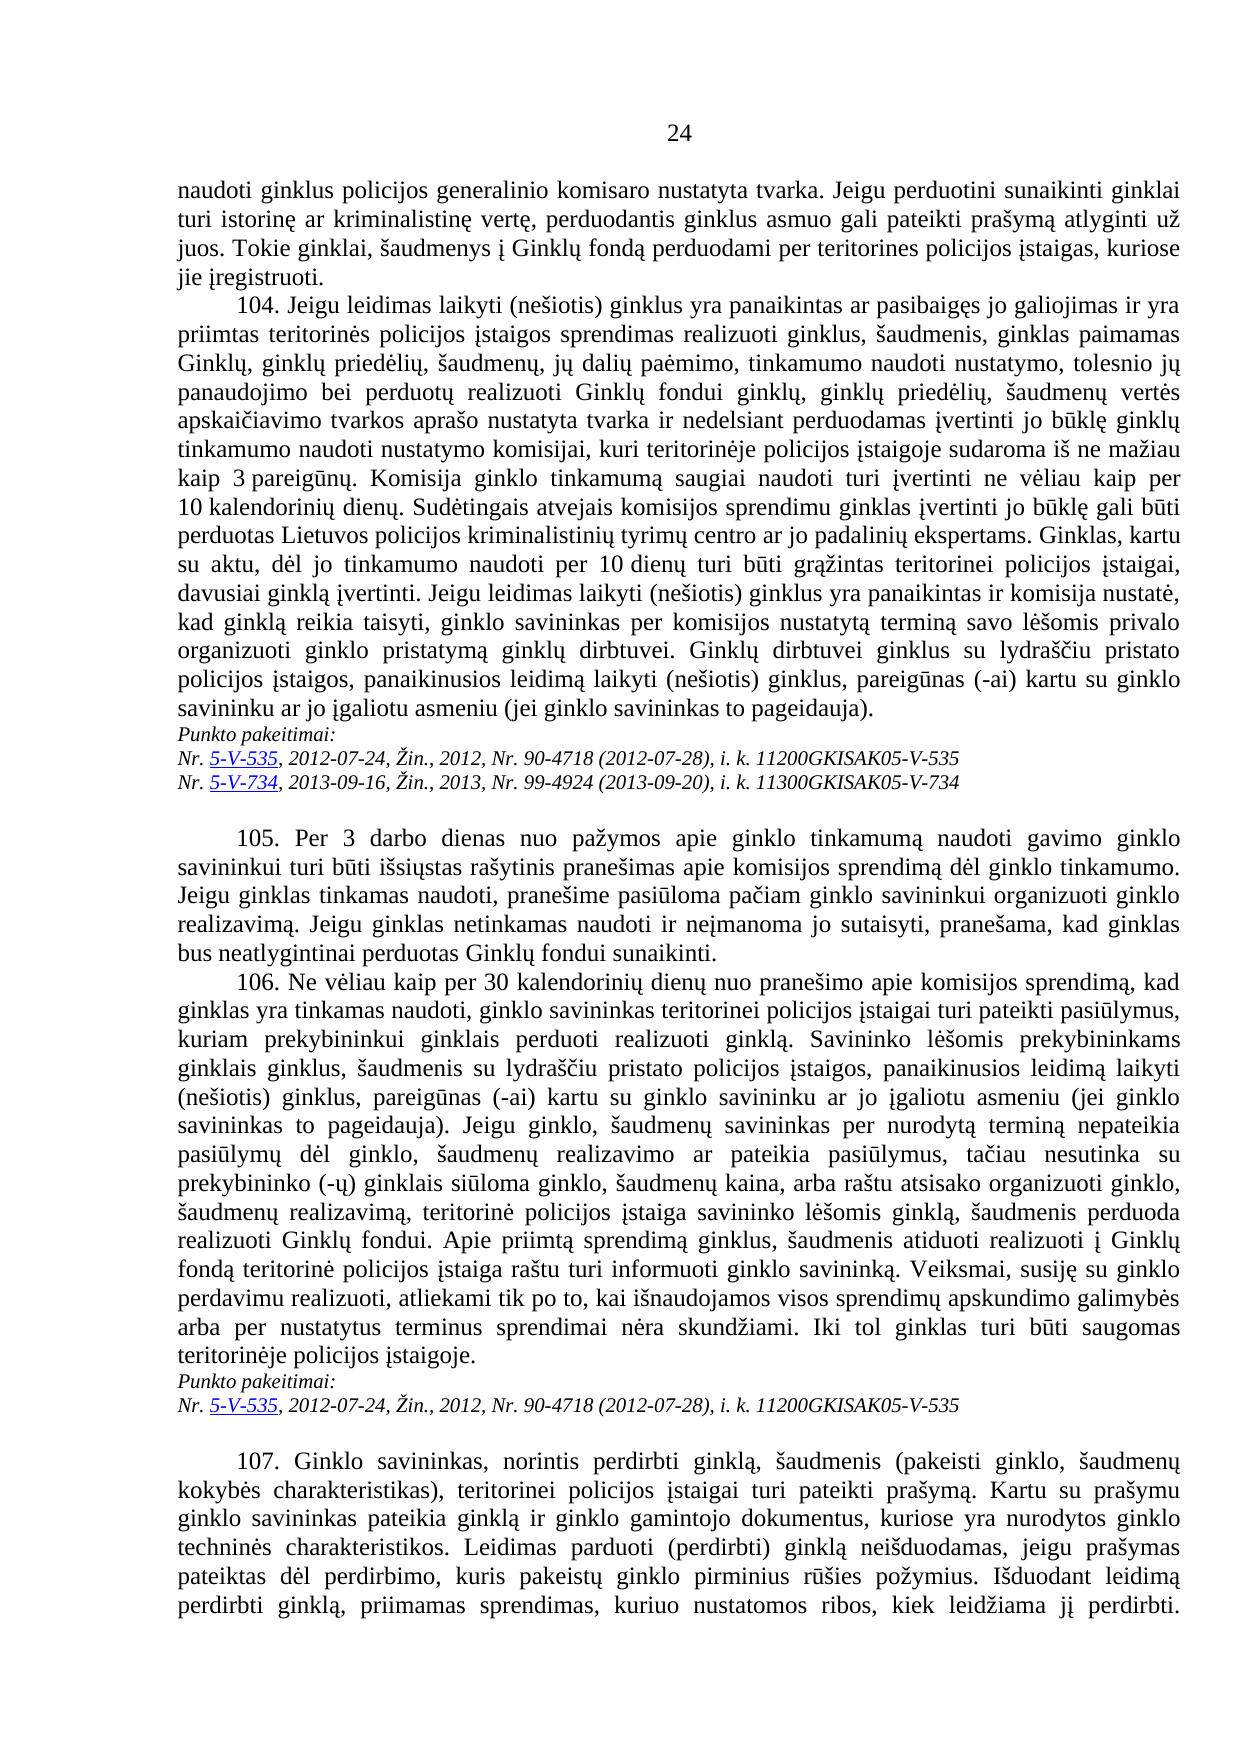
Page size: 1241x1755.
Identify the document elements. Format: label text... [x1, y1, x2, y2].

text 104. Jeigu leidimas laikyti (nešiotis) ginklus yra panaikintas ar pasibaigęs jo galiojimas ir yra priimtas teritorinės policijos įstaigos sprendimas realizuoti ginklus, šaudmenis, ginklas paimamas Ginklų, ginklų priedėlių, šaudmenų, jų dalių paėmimo, tinkamumo naudoti nustatymo, tolesnio jų panaudojimo bei perduotų realizuoti Ginklų fondui ginklų, ginklų priedėlių, šaudmenų vertės apskaičiavimo tvarkos aprašo nustatyta tvarka ir nedelsiant perduodamas įvertinti jo būklę ginklų tinkamumo naudoti nustatymo komisijai, kuri teritorinėje policijos įstaigoje sudaroma iš ne mažiau kaip 3 pareigūnų. Komisija ginklo tinkamumą saugiai naudoti turi įvertinti ne vėliau kaip per 10 kalendorinių dienų. Sudėtingais atvejais komisijos sprendimu ginklas įvertinti jo būklę gali būti perduotas Lietuvos policijos kriminalistinių tyrimų centro ar jo padalinių ekspertams. Ginklas, kartu su aktu, dėl jo tinkamumo naudoti per 10 dienų turi būti grąžintas teritorinei policijos įstaigai, davusiai ginklą įvertinti. Jeigu leidimas laikyti (nešiotis) ginklus yra panaikintas ir komisija nustatė, kad ginklą reikia taisyti, ginklo savininkas per komisijos nustatytą terminą savo lėšomis privalo organizuoti ginklo pristatymą ginklų dirbtuvei. Ginklų dirbtuvei ginklus su lydraščiu pristato policijos įstaigos, panaikinusios leidimą laikyti (nešiotis) ginklus, pareigūnas (-ai) kartu su ginklo savininku ar jo įgaliotu asmeniu (jei ginklo savininkas to pageidauja). [177, 291, 1181, 722]
text 106. Ne vėliau kaip per 30 kalendorinių dienų nuo pranešimo apie komisijos sprendimą, kad ginklas yra tinkamas naudoti, ginklo savininkas teritorinei policijos įstaigai turi pateikti pasiūlymus, kuriam prekybininkui ginklais perduoti realizuoti ginklą. Savininko lėšomis prekybininkams ginklais ginklus, šaudmenis su lydraščiu pristato policijos įstaigos, panaikinusios leidimą laikyti (nešiotis) ginklus, pareigūnas (-ai) kartu su ginklo savininku ar jo įgaliotu asmeniu (jei ginklo savininkas to pageidauja). Jeigu ginklo, šaudmenų savininkas per nurodytą terminą nepateikia pasiūlymų dėl ginklo, šaudmenų realizavimo ar pateikia pasiūlymus, tačiau nesutinka su prekybininko (-ų) ginklais siūloma ginklo, šaudmenų kaina, arba raštu atsisako organizuoti ginklo, šaudmenų realizavimą, teritorinė policijos įstaiga savininko lėšomis ginklą, šaudmenis perduoda realizuoti Ginklų fondui. Apie priimtą sprendimą ginklus, šaudmenis atiduoti realizuoti į Ginklų fondą teritorinė policijos įstaiga raštu turi informuoti ginklo savininką. Veiksmai, susiję su ginklo perdavimu realizuoti, atliekami tik po to, kai išnaudojamos visos sprendimų apskundimo galimybės arba per nustatytus terminus sprendimai nėra skundžiami. Iki tol ginklas turi būti saugomas teritorinėje policijos įstaigoje. [177, 967, 1181, 1369]
text Nr. 5-V-734, 2013-09-16, Žin., 2013, Nr. 99-4924 (2013-09-20), i. k. 11300GKISAK05-V-734 [177, 770, 1181, 794]
text naudoti ginklus policijos generalinio komisaro nustatyta tvarka. Jeigu perduotini sunaikinti ginklai turi istorinę ar kriminalistinę vertę, perduodantis ginklus asmuo gali pateikti prašymą atlyginti už juos. Tokie ginklai, šaudmenys į Ginklų fondą perduodami per teritorines policijos įstaigas, kuriose jie įregistruoti. [177, 176, 1181, 291]
text 107. Ginklo savininkas, norintis perdirbti ginklą, šaudmenis (pakeisti ginklo, šaudmenų kokybės charakteristikas), teritorinei policijos įstaigai turi pateikti prašymą. Kartu su prašymu ginklo savininkas pateikia ginklą ir ginklo gamintojo dokumentus, kuriose yra nurodytos ginklo techninės charakteristikos. Leidimas parduoti (perdirbti) ginklą neišduodamas, jeigu prašymas pateiktas dėl perdirbimo, kuris pakeistų ginklo pirminius rūšies požymius. Išduodant leidimą perdirbti ginklą, priimamas sprendimas, kuriuo nustatomos ribos, kiek leidžiama jį perdirbti. [177, 1446, 1181, 1618]
text Nr. 5-V-535, 2012-07-24, Žin., 2012, Nr. 90-4718 (2012-07-28), i. k. 11200GKISAK05-V-535 [177, 746, 1181, 770]
text Punkto pakeitimai: [177, 1369, 1181, 1393]
text Punkto pakeitimai: [177, 722, 1181, 746]
text 105. Per 3 darbo dienas nuo pažymos apie ginklo tinkamumą naudoti gavimo ginklo savininkui turi būti išsiųstas rašytinis pranešimas apie komisijos sprendimą dėl ginklo tinkamumo. Jeigu ginklas tinkamas naudoti, pranešime pasiūloma pačiam ginklo savininkui organizuoti ginklo realizavimą. Jeigu ginklas netinkamas naudoti ir neįmanoma jo sutaisyti, pranešama, kad ginklas bus neatlygintinai perduotas Ginklų fondui sunaikinti. [177, 823, 1181, 967]
text Nr. 5-V-535, 2012-07-24, Žin., 2012, Nr. 90-4718 (2012-07-28), i. k. 11200GKISAK05-V-535 [177, 1393, 1181, 1417]
